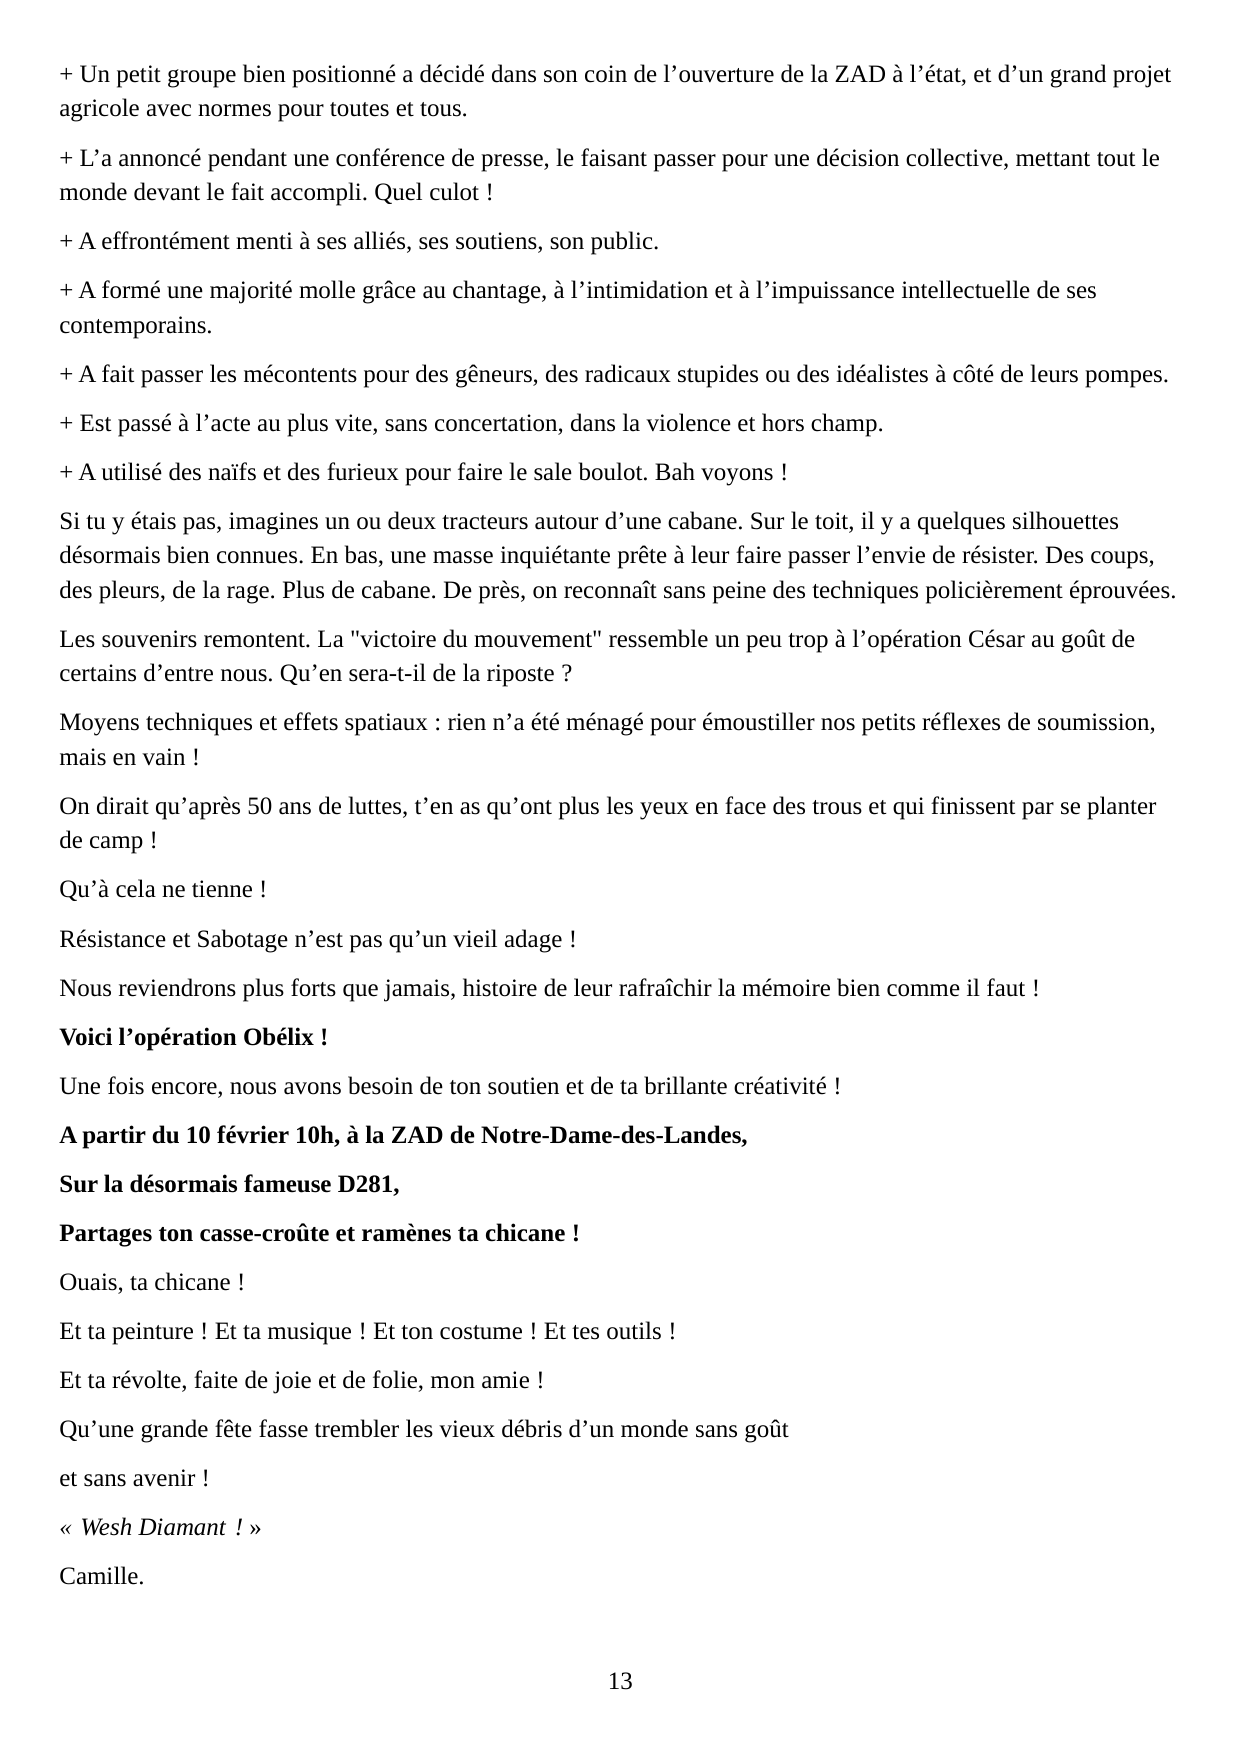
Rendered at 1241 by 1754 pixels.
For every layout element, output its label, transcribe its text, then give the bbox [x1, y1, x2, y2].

text + A formé une majorité molle grâce au chantage, à l’intimidation et à l’impuissance intellectuelle de ses contemporains. [59, 275, 1181, 338]
text Moyens techniques et effets spatiaux : rien n’a été ménagé pour émoustiller nos petits réflexes de soumission, mais en vain ! [59, 707, 1181, 771]
text et sans avenir ! [59, 1463, 1181, 1492]
text « Wesh Diamant ! » [59, 1512, 1181, 1541]
text Une fois encore, nous avons besoin de ton soutien et de ta brillante créativité ! [59, 1071, 1181, 1099]
text Voici l’opération Obélix ! [59, 1022, 1181, 1051]
text Les souvenirs remontent. La "victoire du mouvement" ressemble un peu trop à l’opération César au goût de certains d’entre nous. Qu’en sera-t-il de la riposte ? [59, 624, 1181, 687]
text + A utilisé des naïfs et des furieux pour faire le sale boulot. Bah voyons ! [59, 457, 1181, 486]
text Qu’une grande fête fasse trembler les vieux débris d’un monde sans goût [59, 1414, 1181, 1443]
text + L’a annoncé pendant une conférence de presse, le faisant passer pour une décision collective, mettant tout le monde devant le fait accompli. Quel culot ! [59, 143, 1181, 206]
text Résistance et Sabotage n’est pas qu’un vieil adage ! [59, 924, 1181, 952]
text Sur la désormais fameuse D281, [59, 1169, 1181, 1198]
text Qu’à cela ne tienne ! [59, 874, 1181, 903]
text Et ta révolte, faite de joie et de folie, mon amie ! [59, 1365, 1181, 1394]
text Si tu y étais pas, imagines un ou deux tracteurs autour d’une cabane. Sur le toit, il y a quelques silhouettes désormais bien connues. En bas, une masse inquiétante prête à leur faire passer l’envie de résister. Des coups, des pleurs, de la rage. Plus de cabane. De près, on reconnaît sans peine des techniques policièrement éprouvées. [59, 506, 1181, 604]
text + Est passé à l’acte au plus vite, sans concertation, dans la violence et hors champ. [59, 408, 1181, 437]
text Et ta peinture ! Et ta musique ! Et ton costume ! Et tes outils ! [59, 1316, 1181, 1345]
text A partir du 10 février 10h, à la ZAD de Notre-Dame-des-Landes, [59, 1120, 1181, 1149]
text On dirait qu’après 50 ans de luttes, t’en as qu’ont plus les yeux en face des trous et qui finissent par se planter de camp ! [59, 791, 1181, 854]
text + A fait passer les mécontents pour des gêneurs, des radicaux stupides ou des idéalistes à côté de leurs pompes. [59, 359, 1181, 387]
text Ouais, ta chicane ! [59, 1267, 1181, 1296]
text + Un petit groupe bien positionné a décidé dans son coin de l’ouverture de la ZAD à l’état, et d’un grand projet agricole avec normes pour toutes et tous. [59, 59, 1181, 122]
text Partages ton casse-croûte et ramènes ta chicane ! [59, 1218, 1181, 1247]
text Camille. [59, 1561, 1181, 1590]
text Nous reviendrons plus forts que jamais, histoire de leur rafraîchir la mémoire bien comme il faut ! [59, 973, 1181, 1001]
text + A effrontément menti à ses alliés, ses soutiens, son public. [59, 226, 1181, 255]
